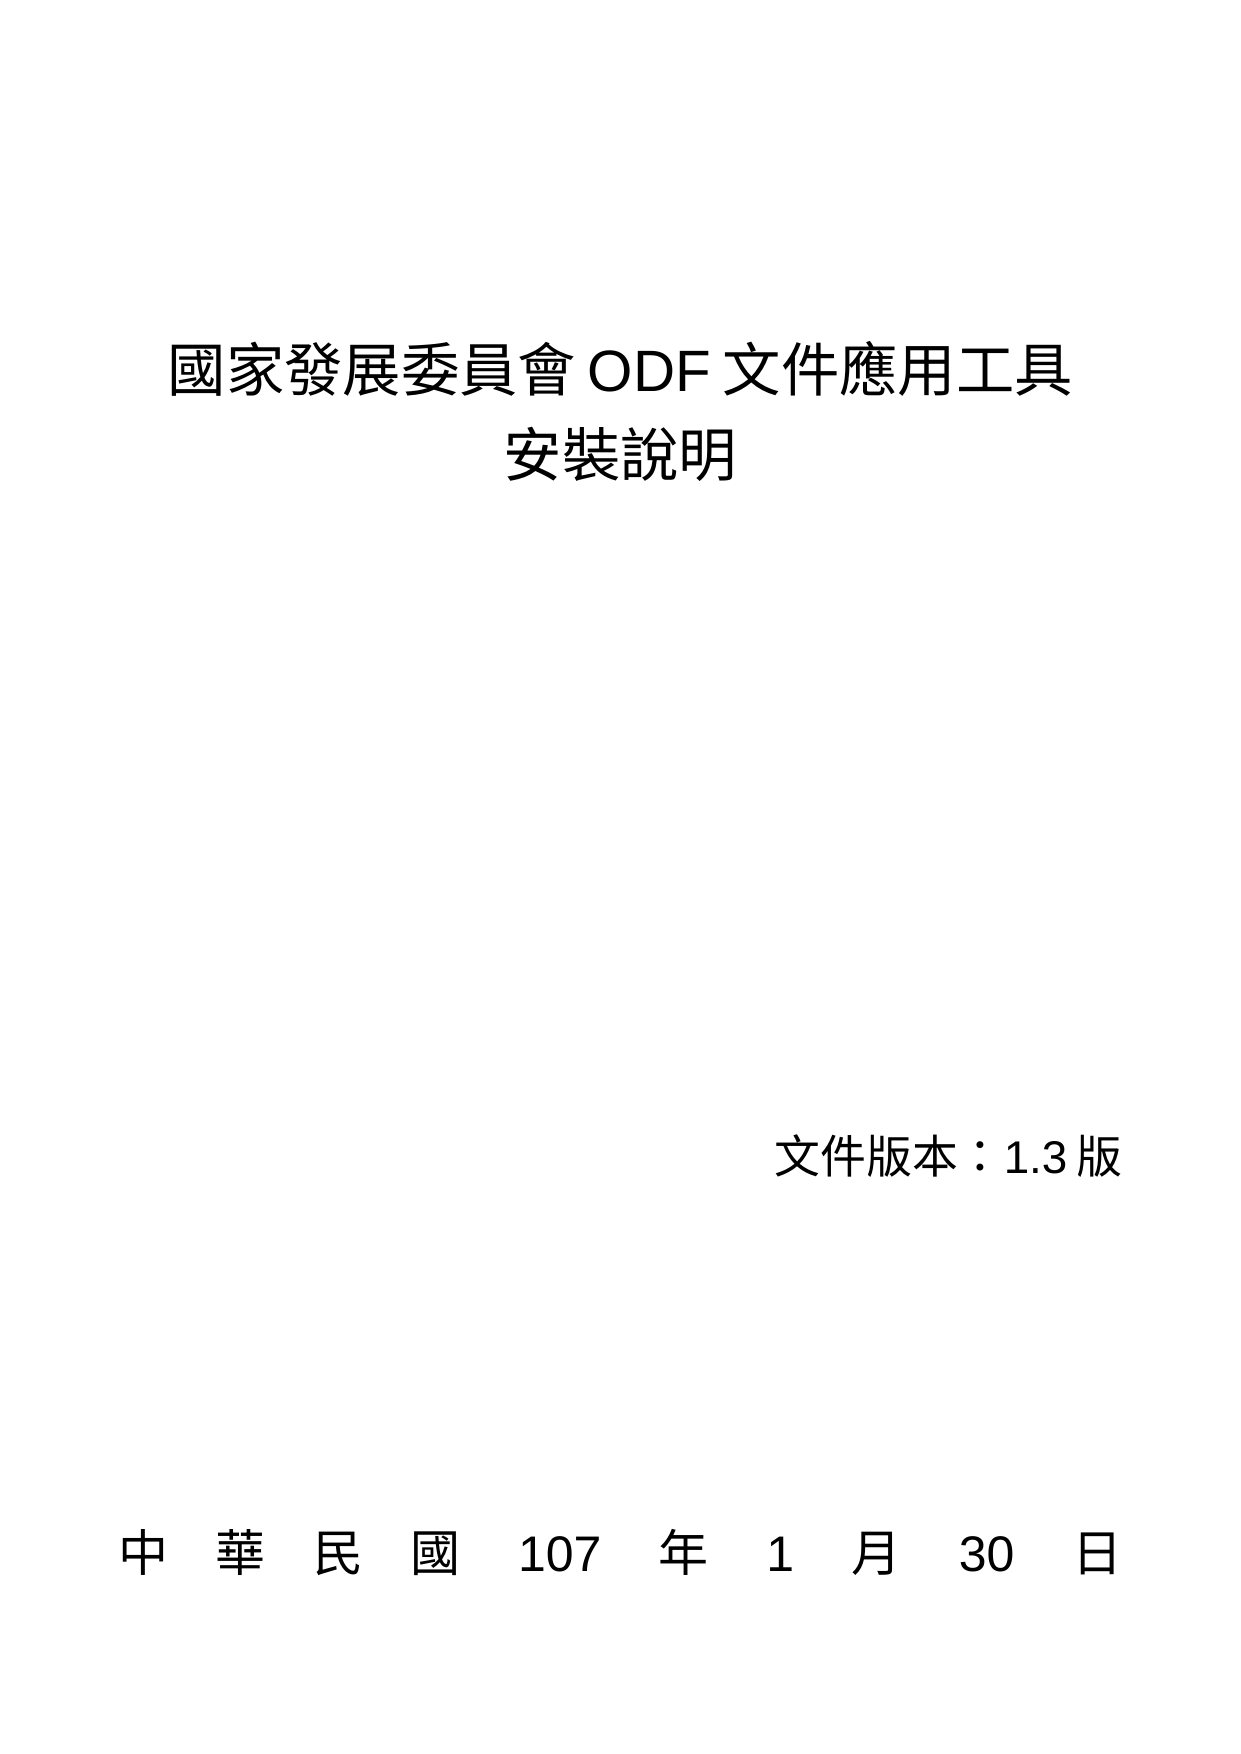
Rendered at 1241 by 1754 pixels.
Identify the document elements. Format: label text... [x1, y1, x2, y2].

text 文件版本：1.3版 [118, 1121, 1122, 1187]
text 國家發展委員會ODF文件應用工具 [118, 324, 1122, 409]
text 中華民國107年1月30日 [118, 1513, 1122, 1585]
text 安裝說明 [118, 409, 1122, 493]
